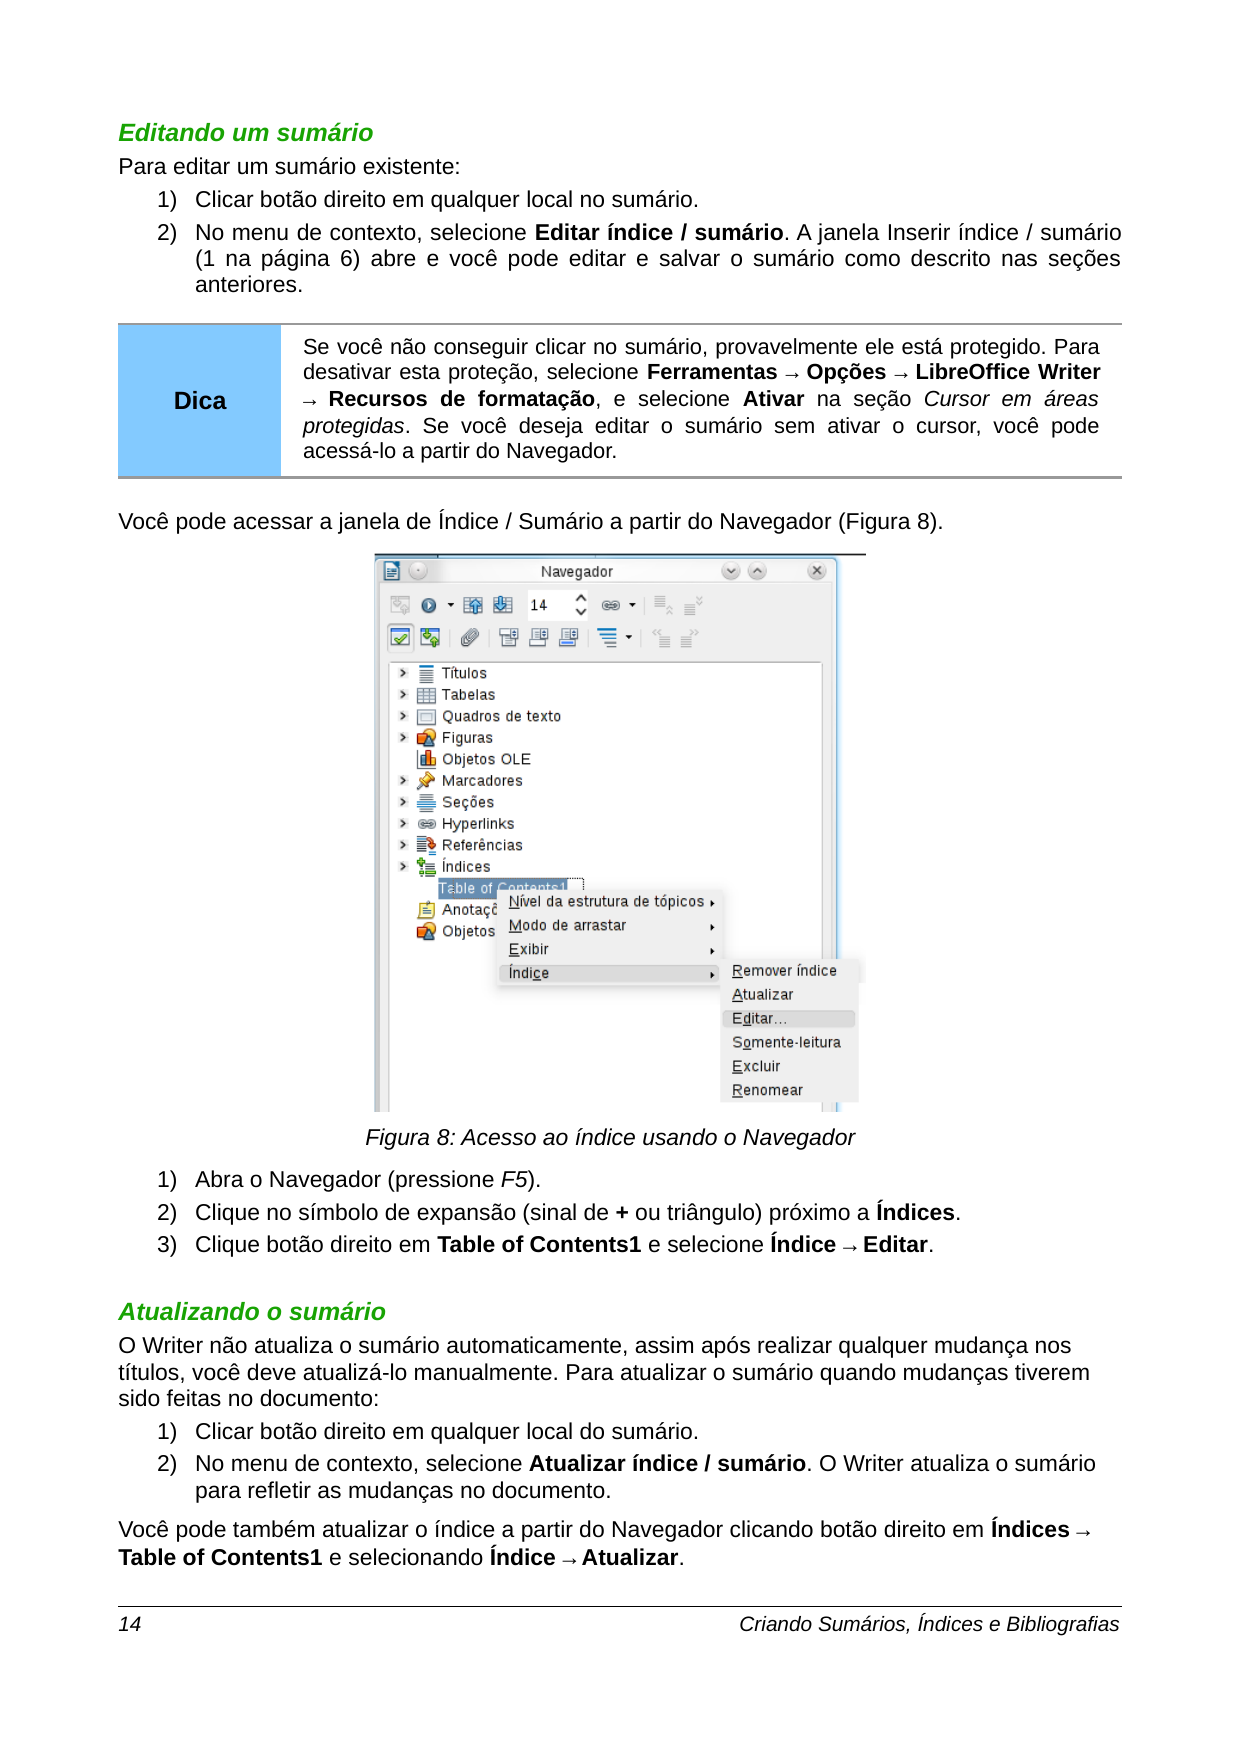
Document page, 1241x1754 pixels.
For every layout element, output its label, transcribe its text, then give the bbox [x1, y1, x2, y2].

text Você pode também atualizar o índice a partir do Navegador clicando botão direito em Índices → Table of Contents1 e selecionando Índice → Atualizar. [118, 1516, 1122, 1572]
list Para editar um sumário existente: [118, 153, 1122, 179]
list Clique botão direito em Table of Contents1 e selecione Índice → Editar. [177, 1231, 1122, 1260]
list Abra o Navegador (pressione F5). [177, 1166, 1122, 1193]
list No menu de contexto, selecione Atualizar índice / sumário. O Writer atualiza o sumário para refletir as mudanças no documento. [177, 1450, 1122, 1503]
text Figura 8: Acesso ao índice usando o Navegador [365, 1124, 875, 1150]
subtitle Editando um sumário [118, 118, 1122, 147]
table_header Dica [118, 325, 281, 476]
list Clique no símbolo de expansão (sinal de + ou triângulo) próximo a Índices. [177, 1199, 1122, 1225]
list Você pode acessar a janela de Índice / Sumário a partir do Navegador (Figura 8). [118, 508, 1122, 534]
picture [374, 553, 866, 1112]
list Clicar botão direito em qualquer local no sumário. [177, 186, 1122, 212]
list No menu de contexto, selecione Editar índice / sumário. A janela Inserir índice / sumário (1 na página 6) abre e você pode editar e salvar o sumário como descrito nas seções anteriores. [177, 218, 1122, 298]
list Clicar botão direito em qualquer local do sumário. [177, 1418, 1122, 1444]
list O Writer não atualiza o sumário automaticamente, assim após realizar qualquer mudança nos títulos, você deve atualizá-lo manualmente. Para atualizar o sumário quando mudanças tiverem sido feitas no documento: [118, 1332, 1122, 1411]
table_header Se você não conseguir clicar no sumário, provavelmente ele está protegido. Para desativar esta proteção, selecione Ferramentas → Opções → LibreOffice Writer → Recursos de formatação, e selecione Ativar na seção Cursor em áreas protegidas. Se você deseja editar o sumário sem ativar o cursor, você pode acessá-lo a partir do Navegador. [281, 325, 1122, 476]
subtitle Atualizando o sumário [118, 1297, 1122, 1326]
